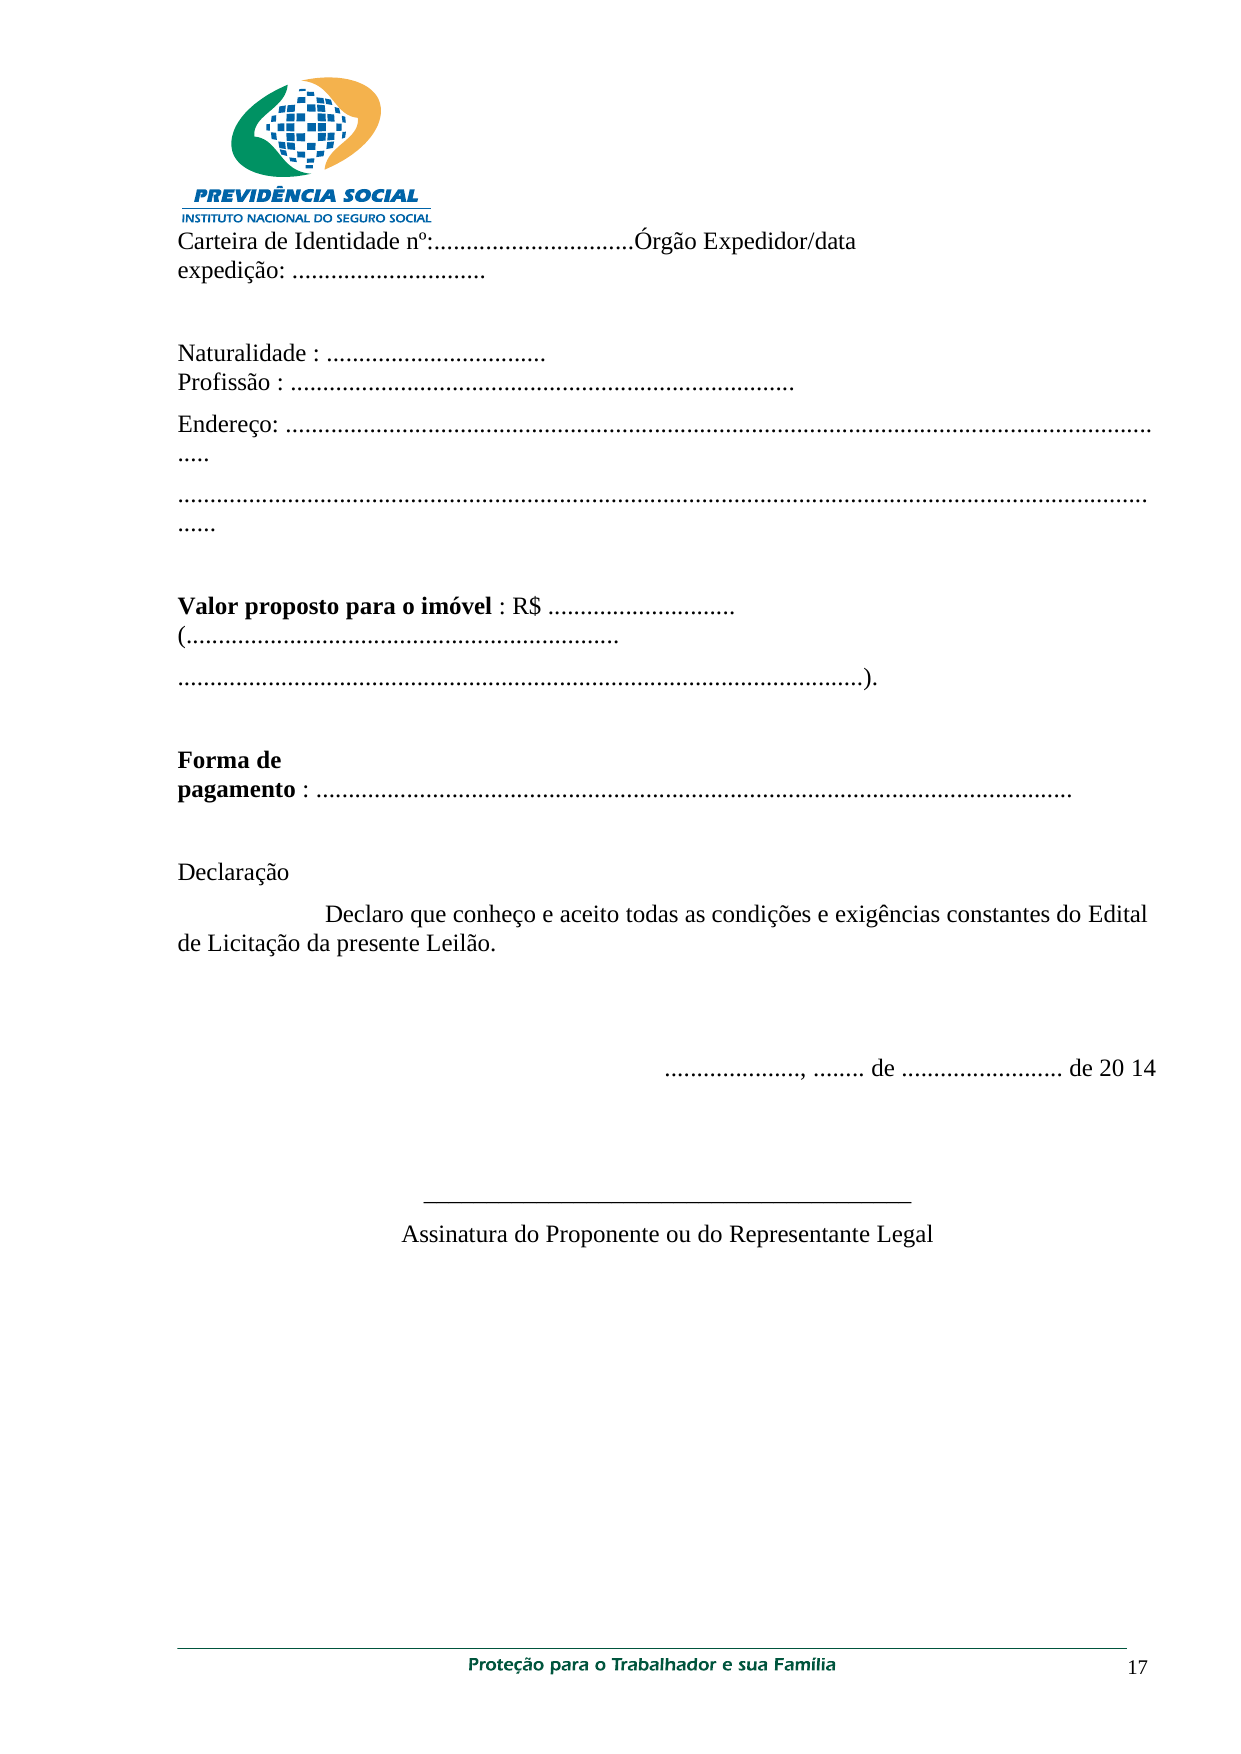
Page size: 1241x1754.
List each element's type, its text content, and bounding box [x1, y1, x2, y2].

text Endereço: ........................................................................................................................................... [177, 408, 1157, 467]
text Carteira de Identidade nº:...............................Órgão Expedidor/data expedição: .............................. [177, 226, 1157, 284]
text Naturalidade : .................................. Profissão : .............................................................................. [177, 338, 1157, 396]
text ............................................................................................................................................................ [177, 479, 1157, 537]
text Forma de pagamento : ..................................................................................................................... [177, 745, 1157, 803]
text Declaro que conheço e aceito todas as condições e exigências constantes do Edital de Licitação da presente Leilão. [177, 899, 1157, 957]
text ..........................................................................................................). [177, 662, 1157, 691]
text Assinatura do Proponente ou do Representante Legal [177, 1219, 1157, 1248]
text Declaração [177, 857, 1157, 886]
text _______________________________________ [177, 1177, 1157, 1206]
text ....................., ........ de ......................... de 20 14 [177, 1052, 1157, 1082]
text Valor proposto para o imóvel : R$ .............................(................................................................... [177, 591, 1157, 649]
